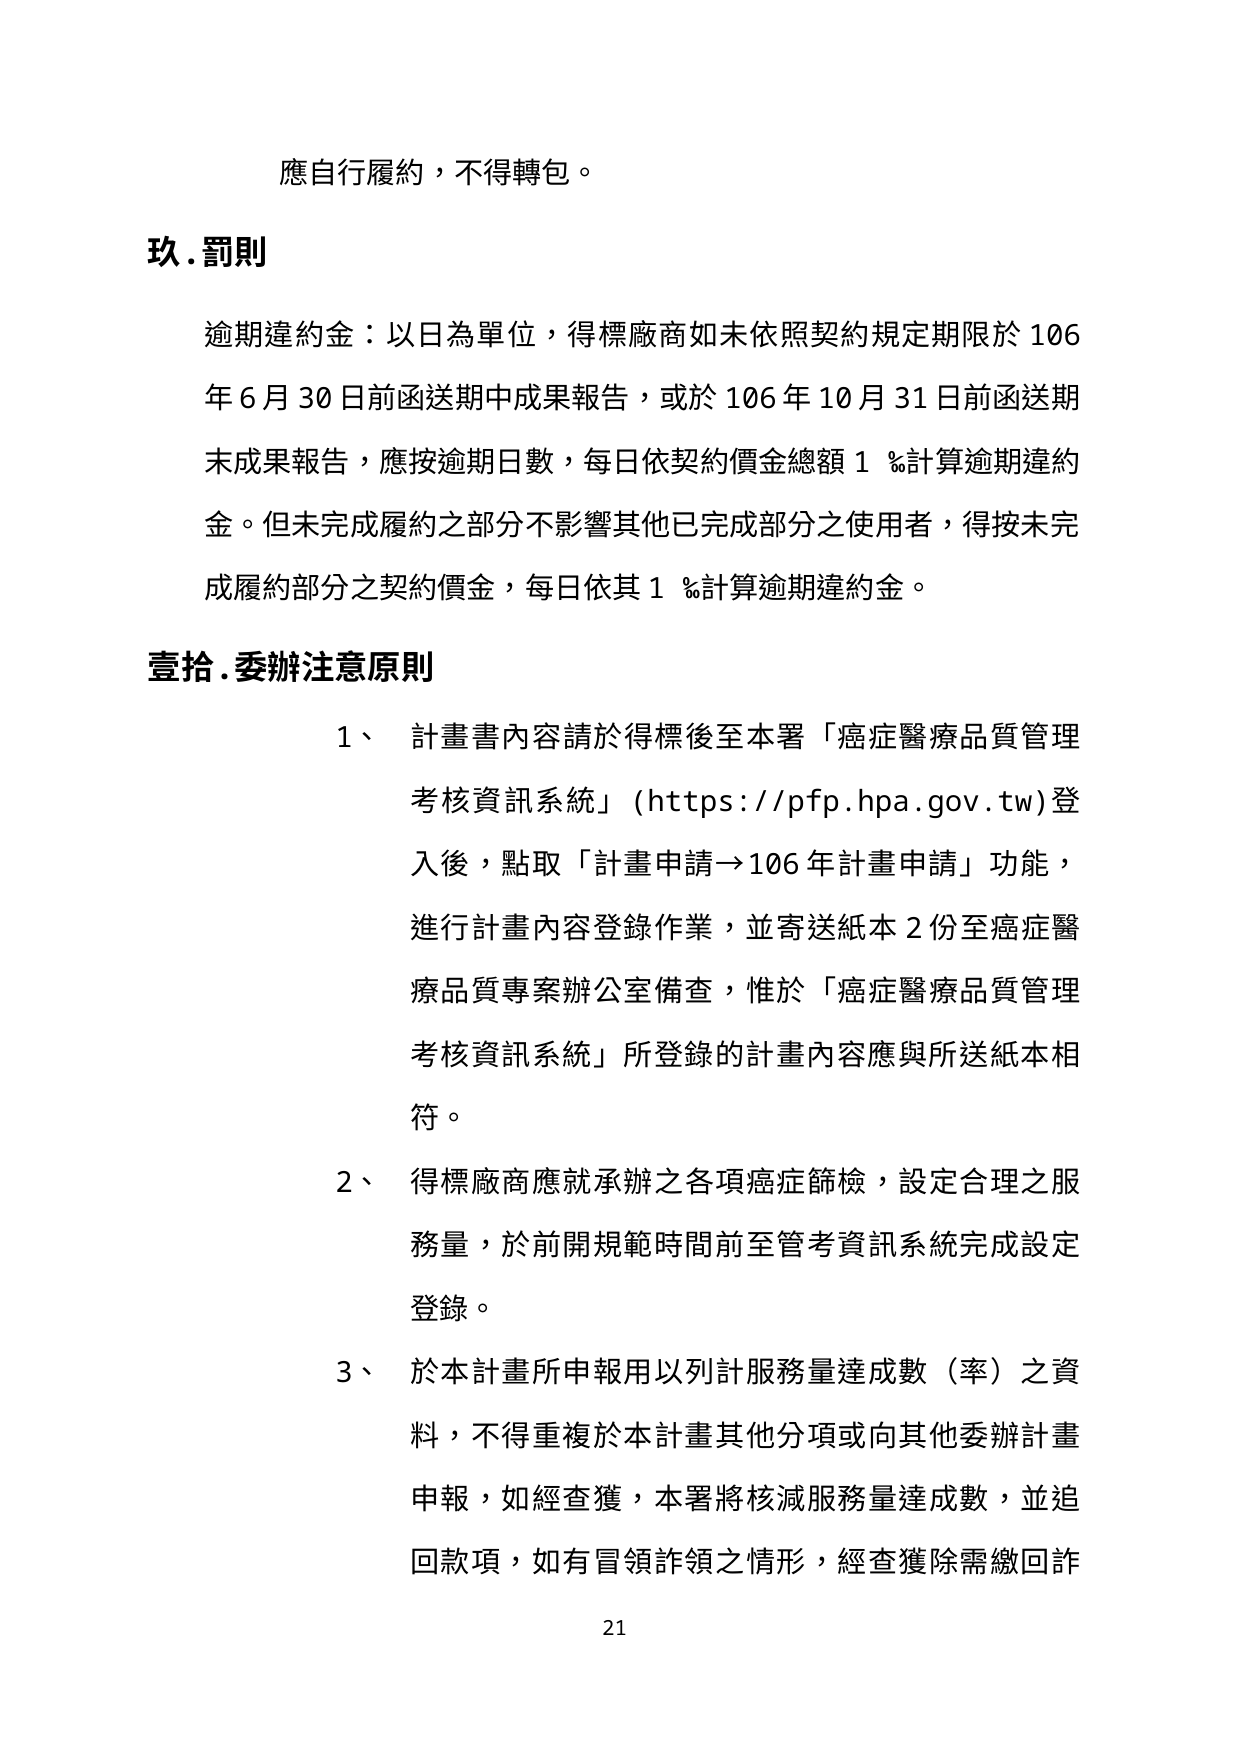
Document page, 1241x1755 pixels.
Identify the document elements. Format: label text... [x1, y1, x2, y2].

list 於本計畫所申報用以列計服務量達成數（率）之資料，不得重複於本計畫其他分項或向其他委辦計畫申報，如經查獲，本署將核減服務量達成數，並追回款項，如有冒領詐領之情形，經查獲除需繳回詐 [335, 1349, 1081, 1581]
list 計畫書內容請於得標後至本署「癌症醫療品質管理考核資訊系統」(https://pfp.hpa.gov.tw)登入後，點取「計畫申請→106年計畫申請」功能，進行計畫內容登錄作業，並寄送紙本2份至癌症醫療品質專案辦公室備查，惟於「癌症醫療品質管理考核資訊系統」所登錄的計畫內容應與所送紙本相符。 [335, 714, 1081, 1137]
list 委辦注意原則 [148, 641, 1081, 689]
list 得標廠商應就承辦之各項癌症篩檢，設定合理之服務量，於前開規範時間前至管考資訊系統完成設定登錄。 [335, 1158, 1081, 1327]
list 應自行履約，不得轉包。 [204, 150, 1081, 192]
text 逾期違約金：以日為單位，得標廠商如未依照契約規定期限於106年6月30日前函送期中成果報告，或於106年10月31日前函送期末成果報告，應按逾期日數，每日依契約價金總額1 ‰計算逾期違約金。但未完成履約之部分不影響其他已完成部分之使用者，得按未完成履約部分之契約價金，每日依其1 ‰計算逾期違約金。 [204, 311, 1081, 607]
list 罰則 [148, 226, 1081, 274]
